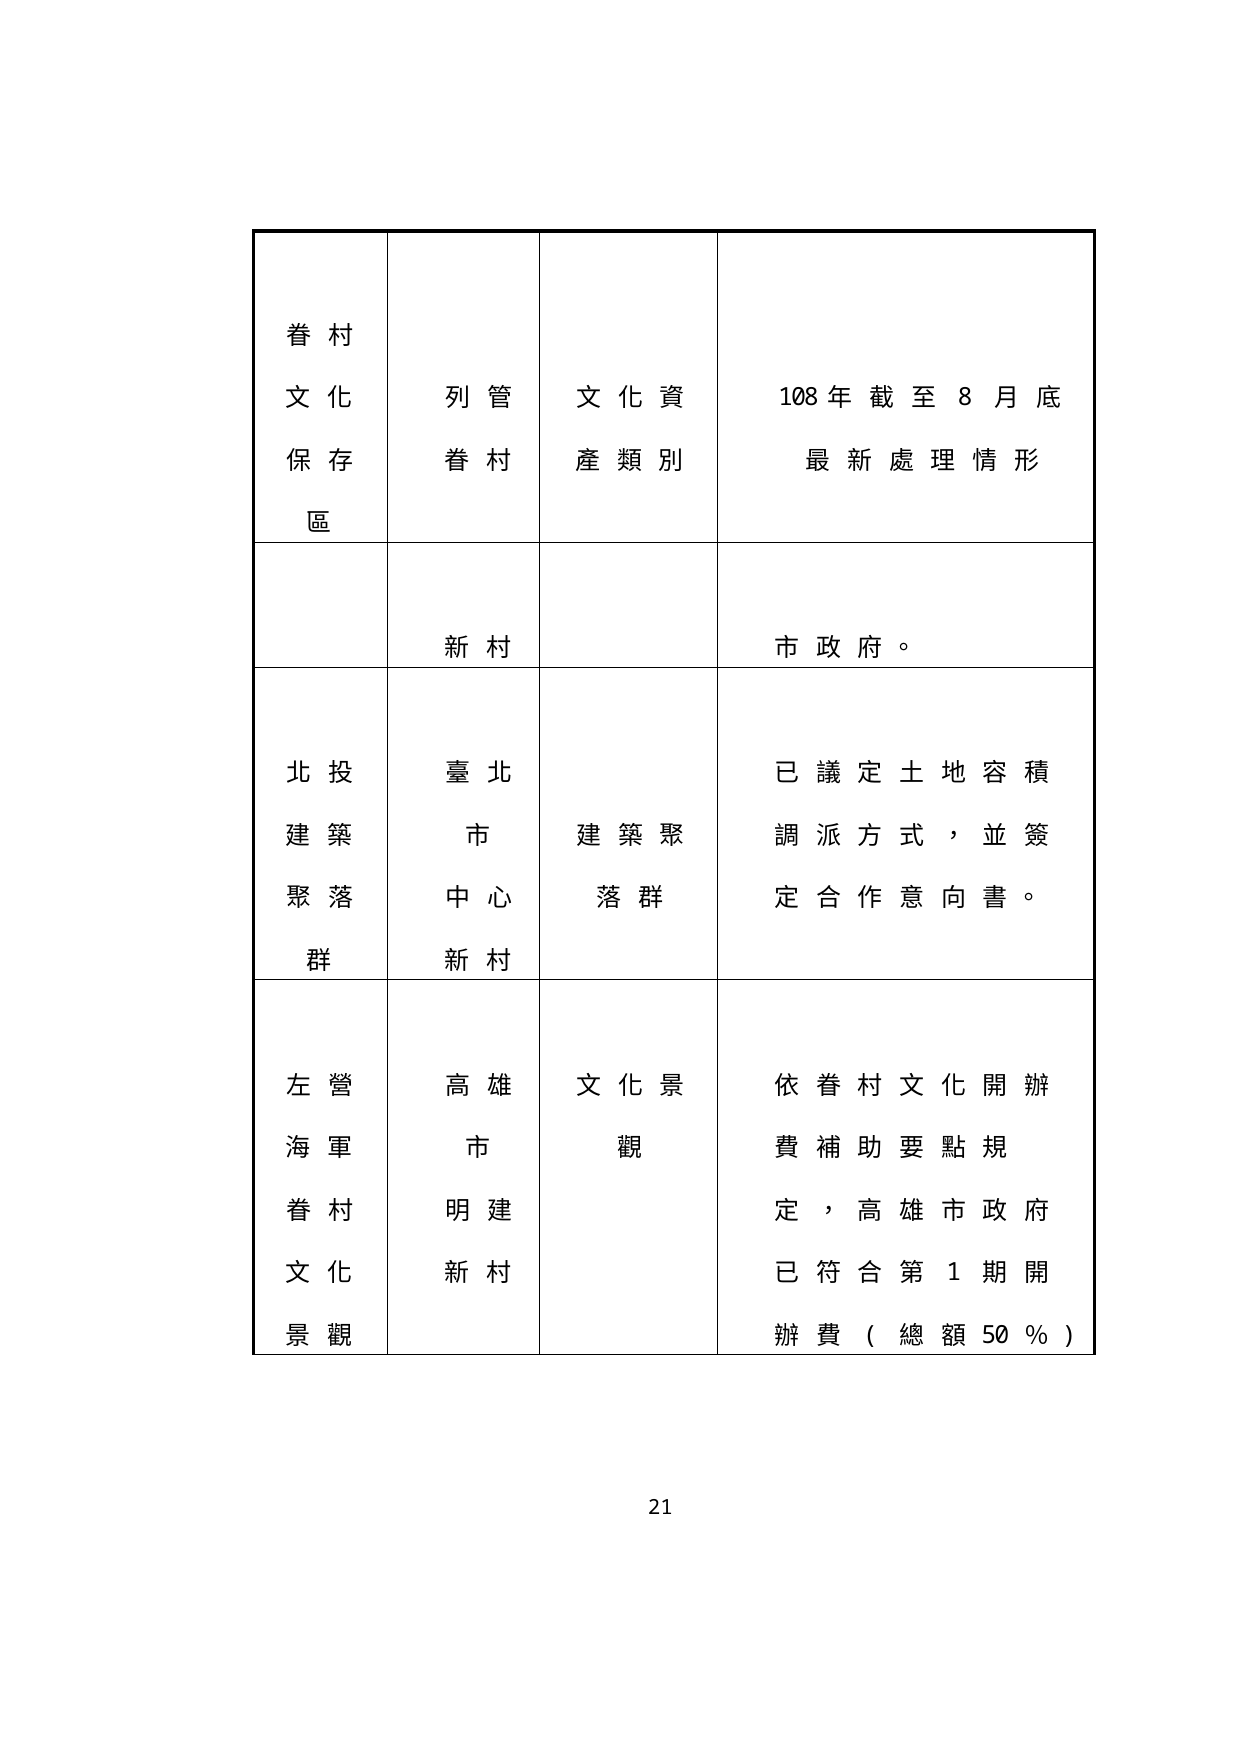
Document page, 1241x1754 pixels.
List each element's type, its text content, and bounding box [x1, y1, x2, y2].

table_header 文化資產類別 [540, 233, 717, 542]
table_cell [540, 543, 717, 667]
table_header 108年截至8月底最新處理情形 [718, 233, 1093, 542]
table_cell 依眷村文化開辦費補助要點規定，高雄市政府已符合第1期開辦費(總額50％) [718, 980, 1093, 1354]
table_header 眷村文化 保存區 [255, 233, 387, 542]
table_cell 已議定土地容積調派方式，並簽定合作意向書。 [718, 668, 1093, 979]
table_cell 左營海軍 眷村文化 景觀 [255, 980, 387, 1354]
table_cell [255, 543, 387, 667]
table_cell 市政府。 [718, 543, 1093, 667]
table_cell 文化景觀 [540, 980, 717, 1354]
table_cell 新村 [388, 543, 539, 667]
table_cell 建築聚落群 [540, 668, 717, 979]
table_cell 北投建築 聚落群 [255, 668, 387, 979]
table_header 列管眷村 [388, 233, 539, 542]
table_cell 高雄市 明建新村 [388, 980, 539, 1354]
table_cell 臺北市 中心新村 [388, 668, 539, 979]
